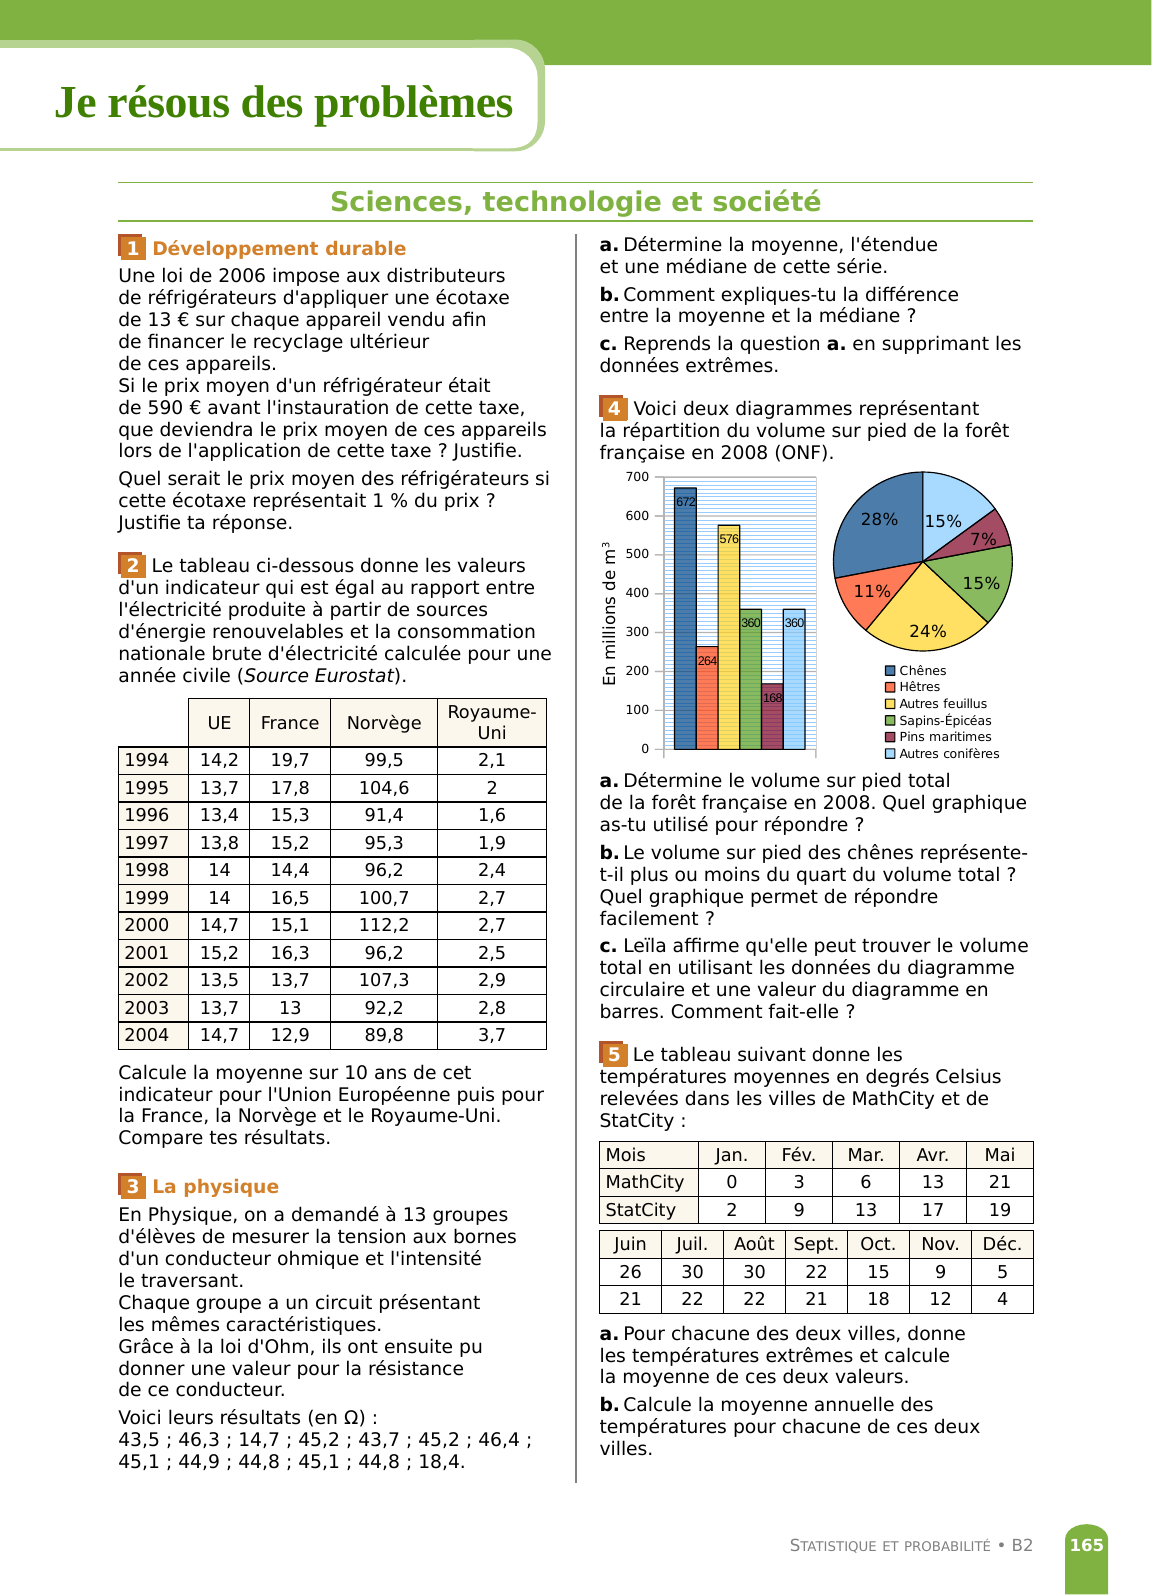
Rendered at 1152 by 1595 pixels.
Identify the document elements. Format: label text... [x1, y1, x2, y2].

table_cell MathCity [600, 1169, 698, 1196]
table_cell StatCity [600, 1197, 698, 1223]
table_cell 2,1 [438, 748, 546, 774]
table_cell 17 [900, 1197, 966, 1223]
table_cell 2001 [119, 940, 188, 966]
table_cell 5 [972, 1259, 1033, 1285]
table_cell 22 [786, 1259, 847, 1285]
table_cell 96,2 [331, 858, 437, 884]
table_cell 19,7 [250, 748, 330, 774]
subtitle Le tableau ci-dessous donne les valeurs d'un indicateur qui est égal au rapport entre l'électricité produite à partir de sources d'énergie renouvelables et la consommation nationale brute d'électricité calculée pour une année civile (Source Eurostat). [118, 552, 552, 687]
table_header Juin [600, 1231, 661, 1258]
table_cell 13 [250, 995, 330, 1021]
table_cell 2,7 [438, 885, 546, 911]
table_cell 0 [699, 1169, 765, 1196]
table_cell 112,2 [331, 913, 437, 939]
subtitle Reprends la question a. en supprimant les données extrêmes. [599, 333, 1033, 377]
table_cell 13,7 [189, 995, 249, 1021]
table_header Fév. [766, 1142, 832, 1168]
table_cell 15,2 [189, 940, 249, 966]
table_cell 107,3 [331, 968, 437, 994]
table_header Mois [600, 1142, 698, 1168]
table_header UE [189, 699, 249, 746]
table_cell 13,8 [189, 830, 249, 856]
table_cell 26 [600, 1259, 661, 1285]
list Calcule la moyenne annuelle des températures pour chacune de ces deux villes. [599, 1394, 1033, 1460]
table_cell 15,3 [250, 803, 330, 829]
table_cell 91,4 [331, 803, 437, 829]
table_cell 16,5 [250, 885, 330, 911]
table_header Jan. [699, 1142, 765, 1168]
table_cell 104,6 [331, 775, 437, 801]
table_cell 17,8 [250, 775, 330, 801]
table_cell 2004 [119, 1023, 188, 1049]
subtitle Calcule la moyenne sur 10 ans de cet indicateur pour l'Union Européenne puis pour la France, la Norvège et le Royaume-Uni. Compare tes résultats. [118, 1062, 552, 1149]
table_cell 21 [967, 1169, 1033, 1196]
table_cell 1998 [119, 858, 188, 884]
table_cell 9 [910, 1259, 971, 1285]
table_header Nov. [910, 1231, 971, 1258]
table_cell 2,5 [438, 940, 546, 966]
table_cell 92,2 [331, 995, 437, 1021]
table_header Avr. [900, 1142, 966, 1168]
list Pour chacune des deux villes, donne les températures extrêmes et calcule la moyenne de ces deux valeurs. [599, 1323, 1033, 1388]
subtitle Voici deux diagrammes représentant la répartition du volume sur pied de la forêt française en 2008 (ONF). [599, 395, 1033, 464]
table_cell 13 [833, 1197, 899, 1223]
list Quel serait le prix moyen des réfrigérateurs si cette écotaxe représentait 1 % du prix ? Justifie ta réponse. [118, 468, 552, 534]
table_cell 4 [972, 1286, 1033, 1313]
table_cell 12,9 [250, 1023, 330, 1049]
table_cell 13,7 [250, 968, 330, 994]
table_cell 2003 [119, 995, 188, 1021]
table_header Juil. [662, 1231, 723, 1258]
text Sciences, technologie et société [118, 183, 1033, 220]
table_cell 14 [189, 885, 249, 911]
table_cell 2,9 [438, 968, 546, 994]
table_cell 15,1 [250, 913, 330, 939]
table_cell 6 [833, 1169, 899, 1196]
table_cell 22 [724, 1286, 785, 1313]
table_cell 2 [438, 775, 546, 801]
table_header France [250, 699, 330, 746]
table_cell 1,6 [438, 803, 546, 829]
table_cell 1995 [119, 775, 188, 801]
table_cell 13,4 [189, 803, 249, 829]
table_header [118, 698, 188, 746]
subtitle Le tableau suivant donne les températures moyennes en degrés Celsius relevées dans les villes de MathCity et de StatCity : [599, 1041, 1033, 1132]
table_cell 1994 [119, 748, 188, 774]
table_header Royaume- Uni [438, 699, 546, 746]
table_cell 99,5 [331, 748, 437, 774]
table_cell 2,8 [438, 995, 546, 1021]
table_cell 30 [662, 1259, 723, 1285]
table_header Norvège [331, 699, 437, 746]
table_cell 2 [699, 1197, 765, 1223]
table_cell 15,2 [250, 830, 330, 856]
table_cell 13,5 [189, 968, 249, 994]
list 43,5 ; 46,3 ; 14,7 ; 45,2 ; 43,7 ; 45,2 ; 46,4 ; 45,1 ; 44,9 ; 44,8 ; 45,1 ; 44,8 ; 18,4. [118, 1429, 552, 1473]
table_cell 2000 [119, 913, 188, 939]
table_cell 13,7 [189, 775, 249, 801]
table_header Oct. [848, 1231, 909, 1258]
table_cell 3 [766, 1169, 832, 1196]
list En Physique, on a demandé à 13 groupes d'élèves de mesurer la tension aux bornes d'un conducteur ohmique et l'intensité le traversant. Chaque groupe a un circuit présentant les mêmes caractéristiques. Grâce à la loi d'Ohm, ils ont ensuite pu donner une valeur pour la résistance de ce conducteur. [118, 1204, 552, 1401]
table_cell 2,4 [438, 858, 546, 884]
list Détermine la moyenne, l'étendue et une médiane de cette série. [599, 234, 1033, 278]
table_cell 1997 [119, 830, 188, 856]
table_header Sept. [786, 1231, 847, 1258]
table_cell 21 [600, 1286, 661, 1313]
table_cell 18 [848, 1286, 909, 1313]
table_cell 30 [724, 1259, 785, 1285]
table_cell 12 [910, 1286, 971, 1313]
table_cell 1999 [119, 885, 188, 911]
table_cell 22 [662, 1286, 723, 1313]
table_cell 95,3 [331, 830, 437, 856]
table_cell 96,2 [331, 940, 437, 966]
table_cell 15 [848, 1259, 909, 1285]
subtitle Développement durable [142, 234, 552, 259]
list Comment expliques-tu la différence entre la moyenne et la médiane ? [599, 283, 1033, 327]
subtitle La physique [142, 1173, 552, 1198]
table_cell 9 [766, 1197, 832, 1223]
table_cell 14,4 [250, 858, 330, 884]
list Voici leurs résultats (en Ω) : [118, 1407, 552, 1429]
table_cell 3,7 [438, 1023, 546, 1049]
list Détermine le volume sur pied total de la forêt française en 2008. Quel graphique as-tu utilisé pour répondre ? [599, 771, 1033, 836]
table_cell 14,7 [189, 913, 249, 939]
list Leïla affirme qu'elle peut trouver le volume total en utilisant les données du diagramme circulaire et une valeur du diagramme en barres. Comment fait-elle ? [599, 936, 1033, 1023]
table_cell 13 [900, 1169, 966, 1196]
table_cell 1,9 [438, 830, 546, 856]
table_header Mar. [833, 1142, 899, 1168]
list Le volume sur pied des chênes représente-t-il plus ou moins du quart du volume total ? Quel graphique permet de répondre facilement ? [599, 842, 1033, 929]
table_header Mai [967, 1142, 1033, 1168]
table_cell 1996 [119, 803, 188, 829]
list Une loi de 2006 impose aux distributeurs de réfrigérateurs d'appliquer une écotaxe de 13 € sur chaque appareil vendu afin de financer le recyclage ultérieur de ces appareils. Si le prix moyen d'un réfrigérateur était de 590 € avant l'instauration de cette taxe, que deviendra le prix moyen de ces appareils lors de l'application de cette taxe ? Justifie. [118, 265, 552, 462]
table_cell 2,7 [438, 913, 546, 939]
table_cell 14,7 [189, 1023, 249, 1049]
table_cell 2002 [119, 968, 188, 994]
table_cell 14 [189, 858, 249, 884]
table_header Août [724, 1231, 785, 1258]
table_header Déc. [972, 1231, 1033, 1258]
table_cell 100,7 [331, 885, 437, 911]
table_cell 19 [967, 1197, 1033, 1223]
table_cell 14,2 [189, 748, 249, 774]
table_cell 16,3 [250, 940, 330, 966]
table_cell 21 [786, 1286, 847, 1313]
table_cell 89,8 [331, 1023, 437, 1049]
